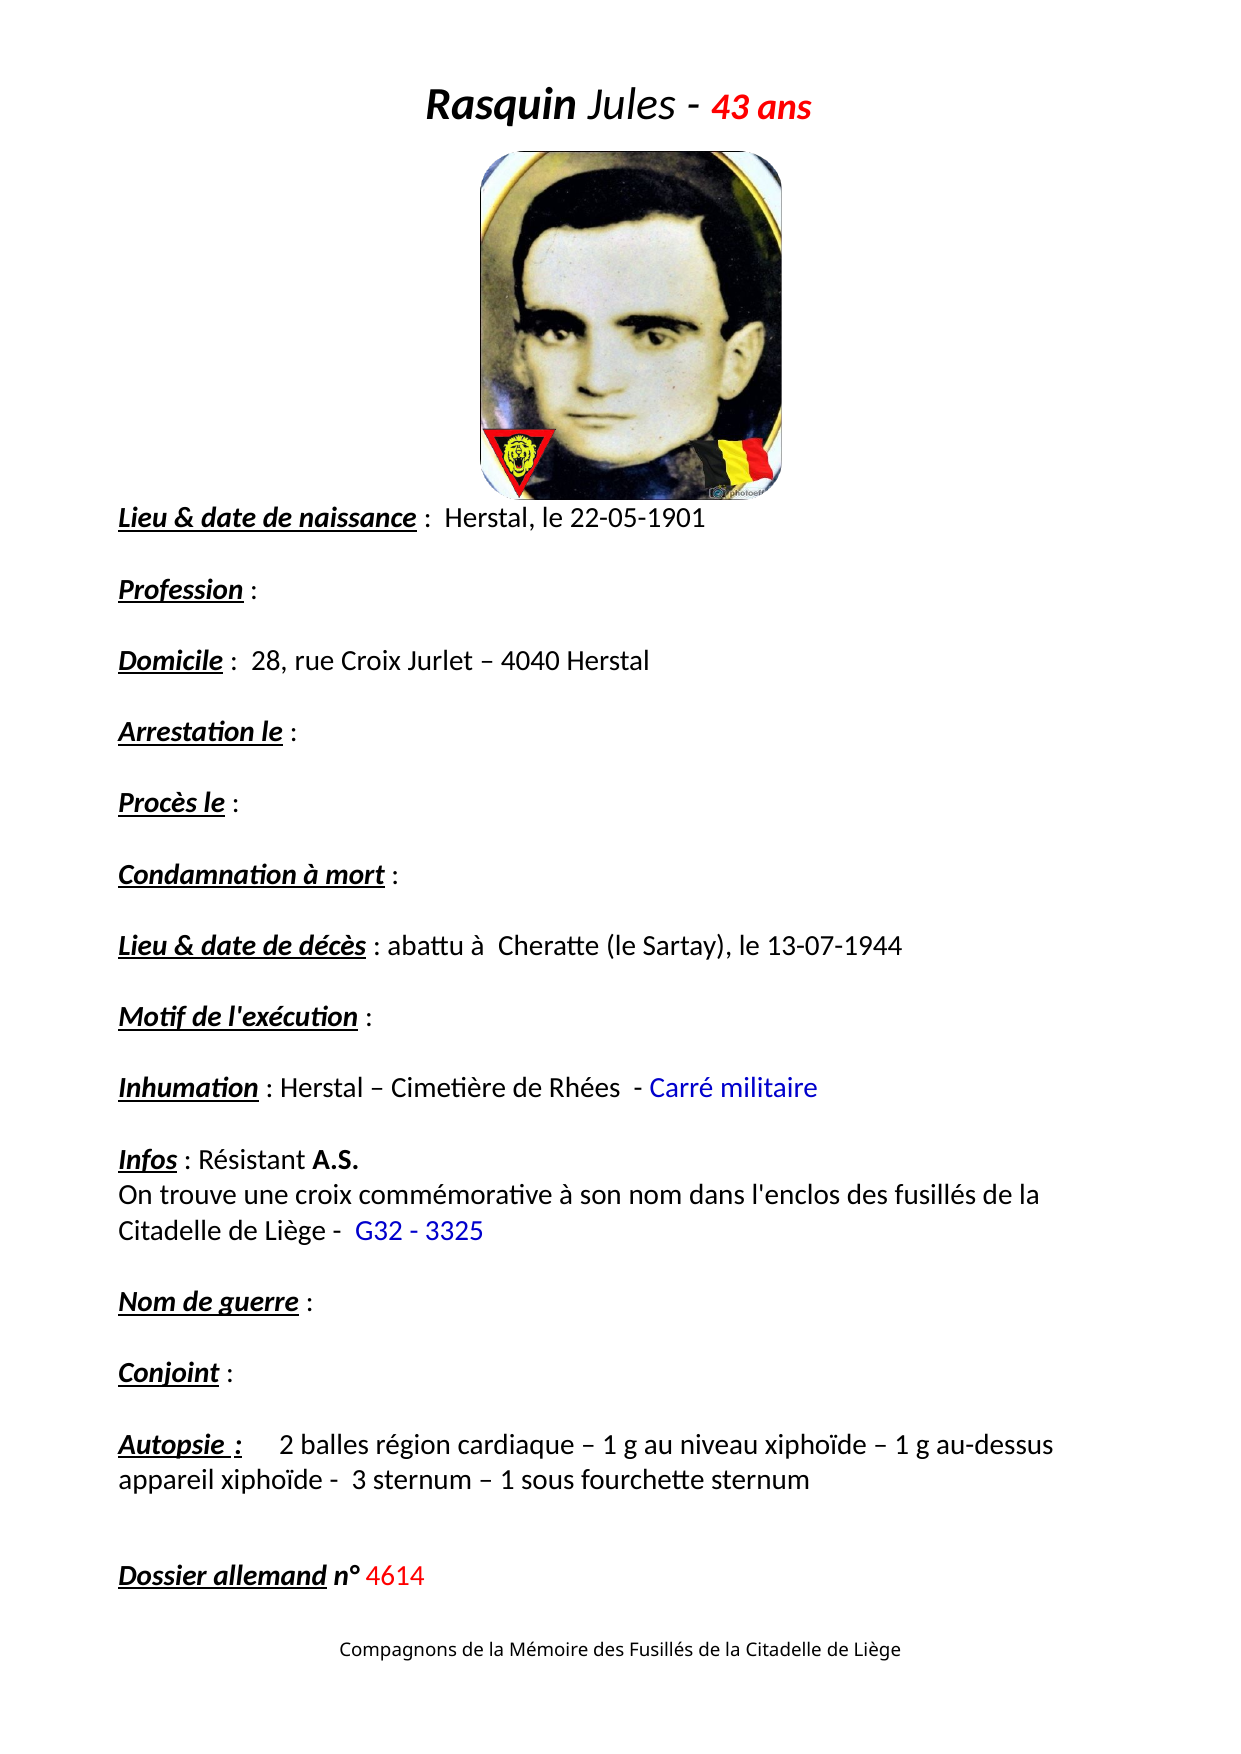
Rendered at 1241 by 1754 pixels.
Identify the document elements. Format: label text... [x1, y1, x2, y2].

text Procès le : [118, 784, 1122, 820]
text Infos : Résistant A.S. [118, 1141, 1122, 1176]
text Rasquin Jules - 43 ans [118, 75, 1122, 131]
text On trouve une croix commémorative à son nom dans l'enclos des fusillés de la Citadelle de Liège - G32 - 3325 [118, 1176, 1122, 1248]
text Motif de l'exécution : [118, 998, 1122, 1034]
text Conjoint : [118, 1354, 1122, 1390]
text Lieu & date de naissance : Herstal, le 22-05-1901 [118, 131, 1122, 535]
text Profession : [118, 571, 1122, 606]
text Arrestation le : [118, 713, 1122, 749]
text Autopsie : 2 balles région cardiaque – 1 g au niveau xiphoïde – 1 g au-dessus appareil xiphoïde - 3 sternum – 1 sous fourchette sternum [118, 1426, 1122, 1497]
text Nom de guerre : [118, 1283, 1122, 1319]
text Inhumation : Herstal – Cimetière de Rhées - Carré militaire [118, 1069, 1122, 1105]
text Dossier allemand n° 4614 [118, 1533, 1122, 1599]
text Lieu & date de décès : abattu à Cheratte (le Sartay), le 13-07-1944 [118, 927, 1122, 963]
text Condamnation à mort : [118, 856, 1122, 891]
text Domicile : 28, rue Croix Jurlet – 4040 Herstal [118, 642, 1122, 678]
